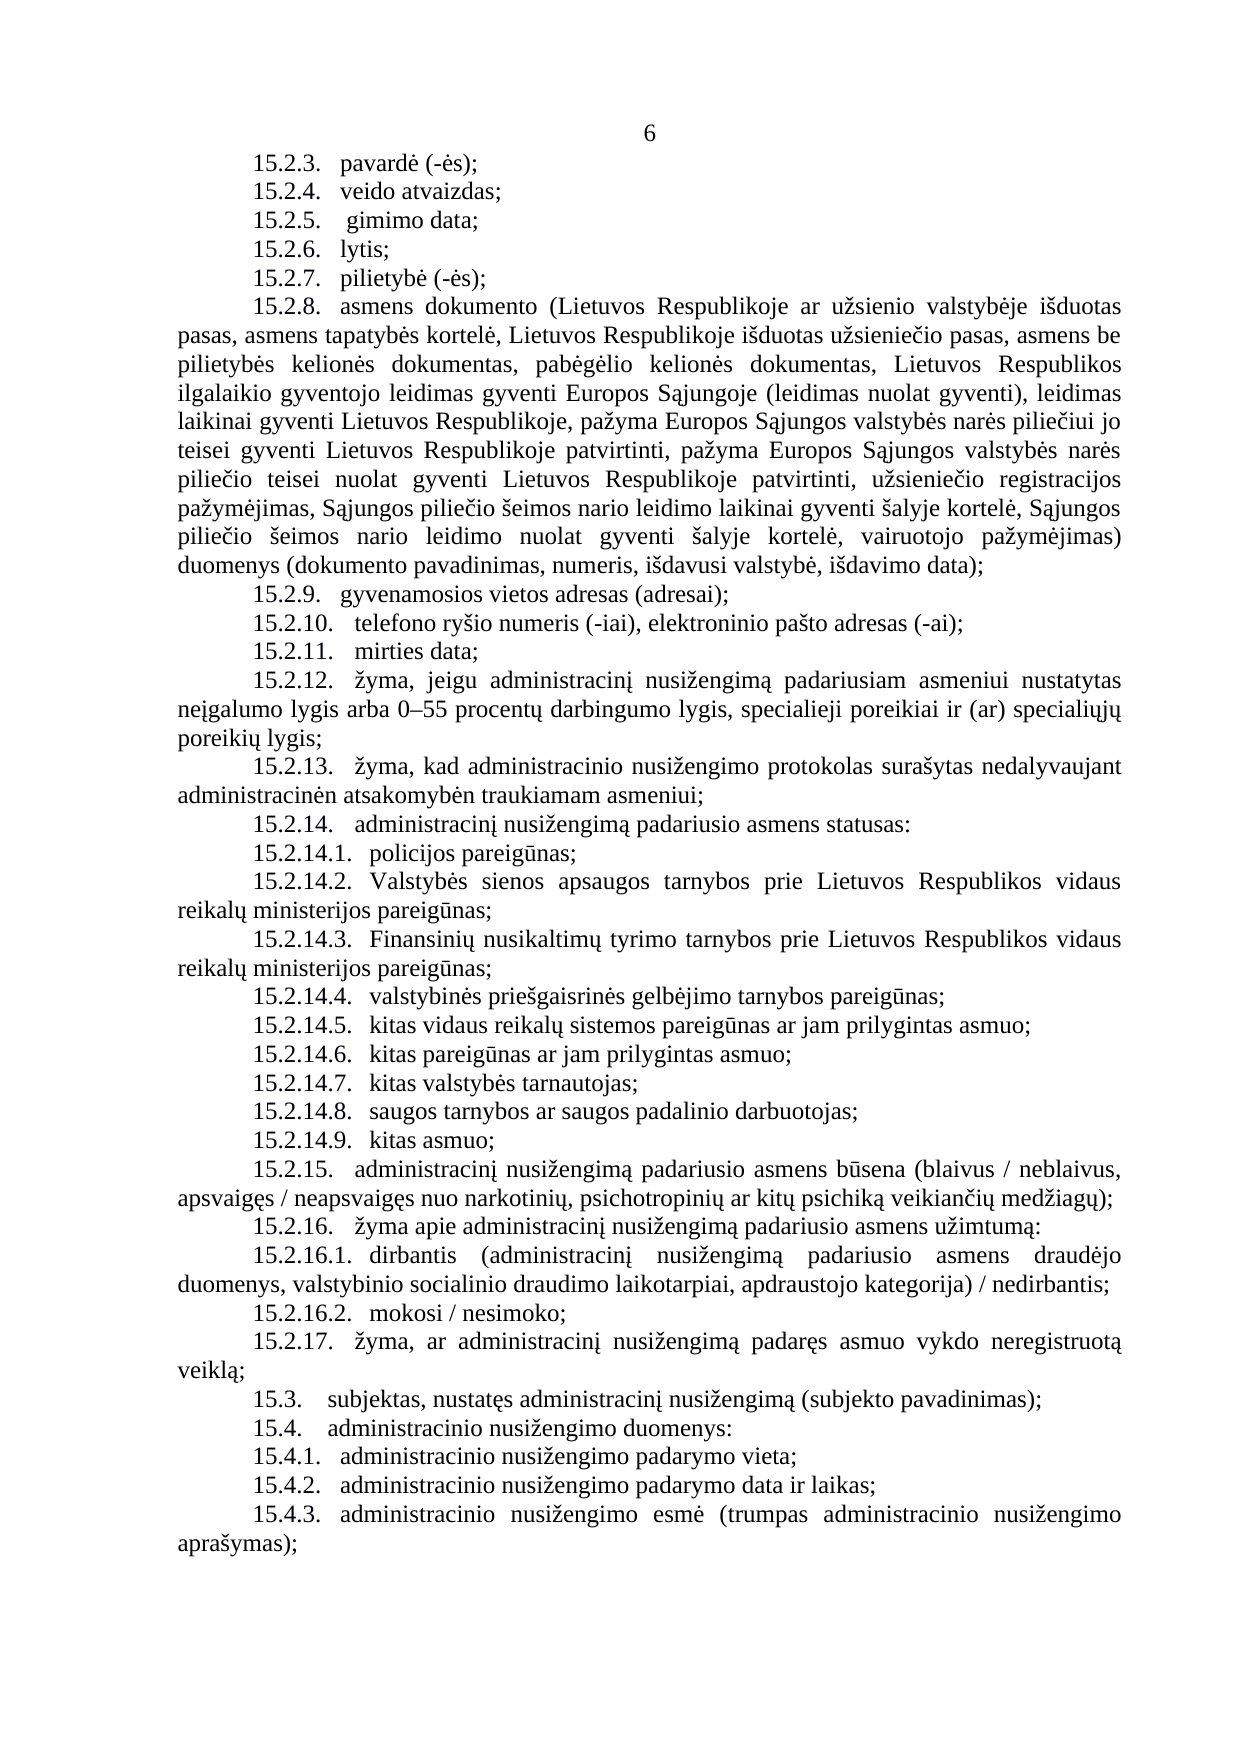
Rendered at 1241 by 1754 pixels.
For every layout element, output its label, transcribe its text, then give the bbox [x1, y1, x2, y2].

text 15.2.14.3. Finansinių nusikaltimų tyrimo tarnybos prie Lietuvos Respublikos vidaus reikalų ministerijos pareigūnas; [177, 924, 1122, 981]
text 15.2.15. administracinį nusižengimą padariusio asmens būsena (blaivus / neblaivus, apsvaigęs / neapsvaigęs nuo narkotinių, psichotropinių ar kitų psichiką veikiančių medžiagų); [177, 1154, 1122, 1211]
text 15.2.6. lytis; [177, 234, 1122, 263]
text 15.4. administracinio nusižengimo duomenys: [177, 1413, 1122, 1441]
text 15.2.8. asmens dokumento (Lietuvos Respublikoje ar užsienio valstybėje išduotas pasas, asmens tapatybės kortelė, Lietuvos Respublikoje išduotas užsieniečio pasas, asmens be pilietybės kelionės dokumentas, pabėgėlio kelionės dokumentas, Lietuvos Respublikos ilgalaikio gyventojo leidimas gyventi Europos Sąjungoje (leidimas nuolat gyventi), leidimas laikinai gyventi Lietuvos Respublikoje, pažyma Europos Sąjungos valstybės narės piliečiui jo teisei gyventi Lietuvos Respublikoje patvirtinti, pažyma Europos Sąjungos valstybės narės piliečio teisei nuolat gyventi Lietuvos Respublikoje patvirtinti, užsieniečio registracijos pažymėjimas, Sąjungos piliečio šeimos nario leidimo laikinai gyventi šalyje kortelė, Sąjungos piliečio šeimos nario leidimo nuolat gyventi šalyje kortelė, vairuotojo pažymėjimas) duomenys (dokumento pavadinimas, numeris, išdavusi valstybė, išdavimo data); [177, 291, 1122, 579]
text 15.2.16. žyma apie administracinį nusižengimą padariusio asmens užimtumą: [177, 1211, 1122, 1240]
text 15.2.12. žyma, jeigu administracinį nusižengimą padariusiam asmeniui nustatytas neįgalumo lygis arba 0–55 procentų darbingumo lygis, specialieji poreikiai ir (ar) specialiųjų poreikių lygis; [177, 665, 1122, 751]
text 15.2.7. pilietybė (-ės); [177, 263, 1122, 291]
text 15.2.14.1. policijos pareigūnas; [177, 838, 1122, 866]
text 15.2.14. administracinį nusižengimą padariusio asmens statusas: [177, 809, 1122, 838]
text 15.4.2. administracinio nusižengimo padarymo data ir laikas; [177, 1470, 1122, 1499]
text 15.2.14.2. Valstybės sienos apsaugos tarnybos prie Lietuvos Respublikos vidaus reikalų ministerijos pareigūnas; [177, 866, 1122, 924]
text 15.2.3. pavardė (-ės); [177, 148, 1122, 176]
text 15.2.13. žyma, kad administracinio nusižengimo protokolas surašytas nedalyvaujant administracinėn atsakomybėn traukiamam asmeniui; [177, 751, 1122, 809]
text 15.2.16.1. dirbantis (administracinį nusižengimą padariusio asmens draudėjo duomenys, valstybinio socialinio draudimo laikotarpiai, apdraustojo kategorija) / nedirbantis; [177, 1240, 1122, 1298]
text 15.2.17. žyma, ar administracinį nusižengimą padaręs asmuo vykdo neregistruotą veiklą; [177, 1326, 1122, 1384]
text 15.2.14.4. valstybinės priešgaisrinės gelbėjimo tarnybos pareigūnas; [177, 981, 1122, 1010]
text 15.2.14.8. saugos tarnybos ar saugos padalinio darbuotojas; [177, 1096, 1122, 1125]
text 15.2.11. mirties data; [177, 636, 1122, 665]
text 15.4.1. administracinio nusižengimo padarymo vieta; [177, 1441, 1122, 1470]
text 15.4.3. administracinio nusižengimo esmė (trumpas administracinio nusižengimo aprašymas); [177, 1499, 1122, 1556]
text 15.2.9. gyvenamosios vietos adresas (adresai); [177, 579, 1122, 608]
text 15.2.16.2. mokosi / nesimoko; [177, 1298, 1122, 1326]
text 15.2.14.9. kitas asmuo; [177, 1125, 1122, 1154]
text 15.2.14.7. kitas valstybės tarnautojas; [177, 1068, 1122, 1096]
text 15.2.10. telefono ryšio numeris (-iai), elektroninio pašto adresas (-ai); [177, 608, 1122, 636]
text 15.2.14.5. kitas vidaus reikalų sistemos pareigūnas ar jam prilygintas asmuo; [177, 1010, 1122, 1039]
text 15.3. subjektas, nustatęs administracinį nusižengimą (subjekto pavadinimas); [177, 1384, 1122, 1413]
text 15.2.5. gimimo data; [177, 205, 1122, 234]
text 15.2.4. veido atvaizdas; [177, 176, 1122, 205]
text 15.2.14.6. kitas pareigūnas ar jam prilygintas asmuo; [177, 1039, 1122, 1068]
